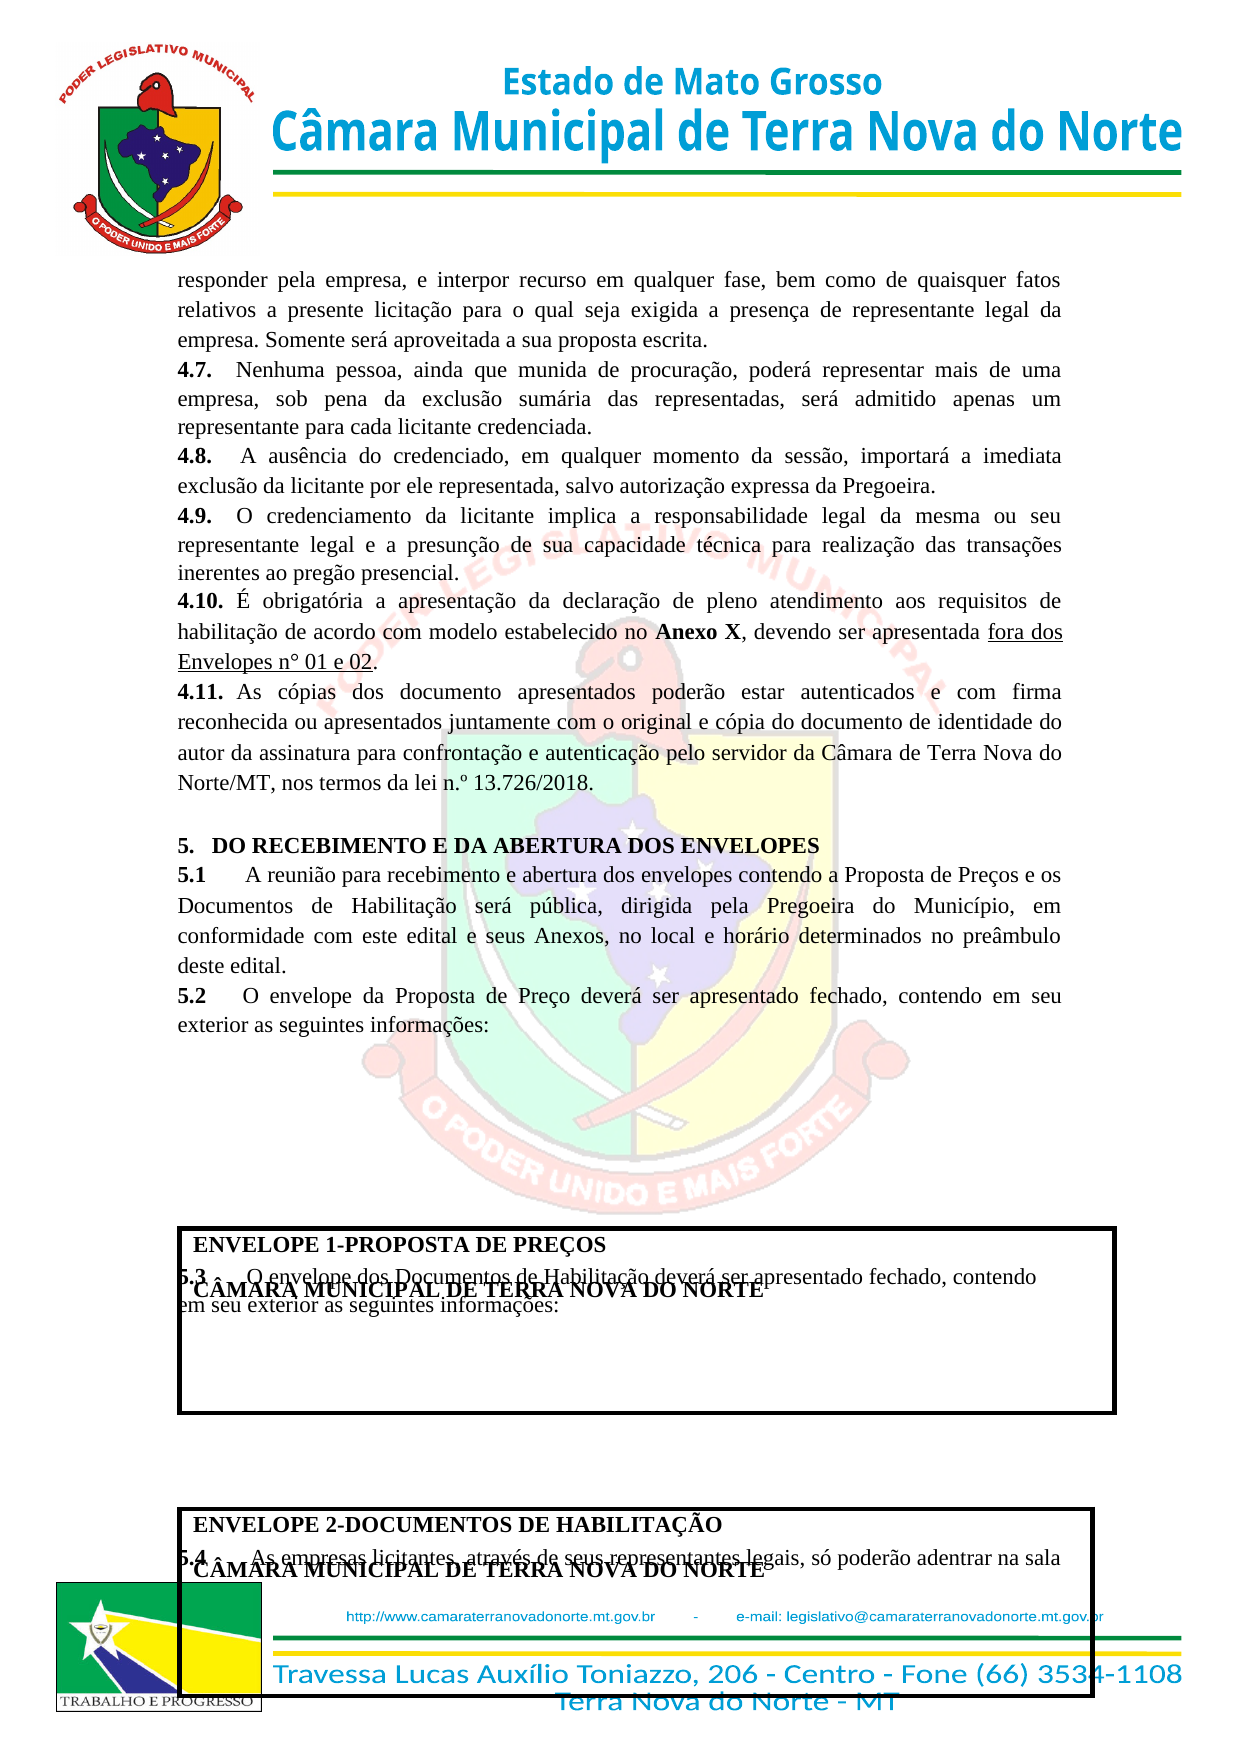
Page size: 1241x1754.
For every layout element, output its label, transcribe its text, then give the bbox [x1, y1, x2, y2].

text 5. DO RECEBIMENTO E DA ABERTURA DOS ENVELOPES [966, 824, 1063, 861]
list responder pela empresa, e interpor recurso em qualquer fase, bem como de quaisquer fatos relativos a presente licitação para o qual seja exigida a presença de representante legal da empresa. Somente será aproveitada a sua proposta escrita. [177, 266, 1063, 353]
list As cópias dos documento apresentados poderão estar autenticados e com firma reconhecida ou apresentados juntamente com o original e cópia do documento de identidade do autor da assinatura para confrontação e autenticação pelo servidor da Câmara de Terra Nova do Norte/MT, nos termos da lei n.º 13.726/2018. [966, 678, 1063, 795]
list O envelope da Proposta de Preço deverá ser apresentado fechado, contendo em seu exterior as seguintes informações: [966, 982, 1063, 1037]
picture [860, 1611, 868, 1623]
list As cópias dos documento apresentados poderão estar autenticados e com firma reconhecida ou apresentados juntamente com o original e cópia do documento de identidade do autor da assinatura para confrontação e autenticação pelo servidor da Câmara de Terra Nova do Norte/MT, nos termos da lei n.º 13.726/2018. [177, 678, 303, 795]
list É obrigatória a apresentação da declaração de pleno atendimento aos requisitos de habilitação de acordo com modelo estabelecido no Anexo X, devendo ser apresentada fora dos Envelopes n° 01 e 02. [966, 587, 1063, 674]
list É obrigatória a apresentação da declaração de pleno atendimento aos requisitos de habilitação de acordo com modelo estabelecido no Anexo X, devendo ser apresentada fora dos Envelopes n° 01 e 02. [177, 587, 303, 671]
picture [182, 1583, 261, 1694]
list A reunião para recebimento e abertura dos envelopes contendo a Proposta de Preços e os Documentos de Habilitação será pública, dirigida pela Pregoeira do Município, em conformidade com este edital e seus Anexos, no local e horário determinados no preâmbulo deste edital. [966, 861, 1063, 978]
picture [57, 1583, 261, 1711]
list A reunião para recebimento e abertura dos envelopes contendo a Proposta de Preços e os Documentos de Habilitação será pública, dirigida pela Pregoeira do Município, em conformidade com este edital e seus Anexos, no local e horário determinados no preâmbulo deste edital. [177, 861, 303, 978]
list O envelope da Proposta de Preço deverá ser apresentado fechado, contendo em seu exterior as seguintes informações: [177, 982, 303, 1037]
list O credenciamento da licitante implica a responsabilidade legal da mesma ou seu representante legal e a presunção de sua capacidade técnica para realização das transações inerentes ao pregão presencial. [177, 502, 1063, 585]
text ENVELOPE 2-DOCUMENTOS DE HABILITAÇÃO [193, 1511, 1090, 1538]
text 5. DO RECEBIMENTO E DA ABERTURA DOS ENVELOPES [177, 824, 303, 861]
picture [55, 42, 260, 256]
list A ausência do credenciado, em qualquer momento da sessão, importará a imediata exclusão da licitante por ele representada, salvo autorização expressa da Pregoeira. [177, 442, 1063, 498]
list As empresas licitantes, através de seus representantes legais, só poderão adentrar na sala onde será realizado o julgamento do certame, com os referidos envelopes de Proposta de Preços e Habilitação devidamente lacrados até o horário estabelecido para início da sessão. [182, 1543, 1063, 1570]
list Nenhuma pessoa, ainda que munida de procuração, poderá representar mais de uma empresa, sob pena da exclusão sumária das representadas, será admitido apenas um representante para cada licitante credenciada. [177, 356, 1063, 440]
list O envelope dos Documentos de Habilitação deverá ser apresentado fechado, contendo em seu exterior as seguintes informações: [182, 1263, 1063, 1318]
text ENVELOPE 1-PROPOSTA DE PREÇOS [193, 1231, 1112, 1257]
